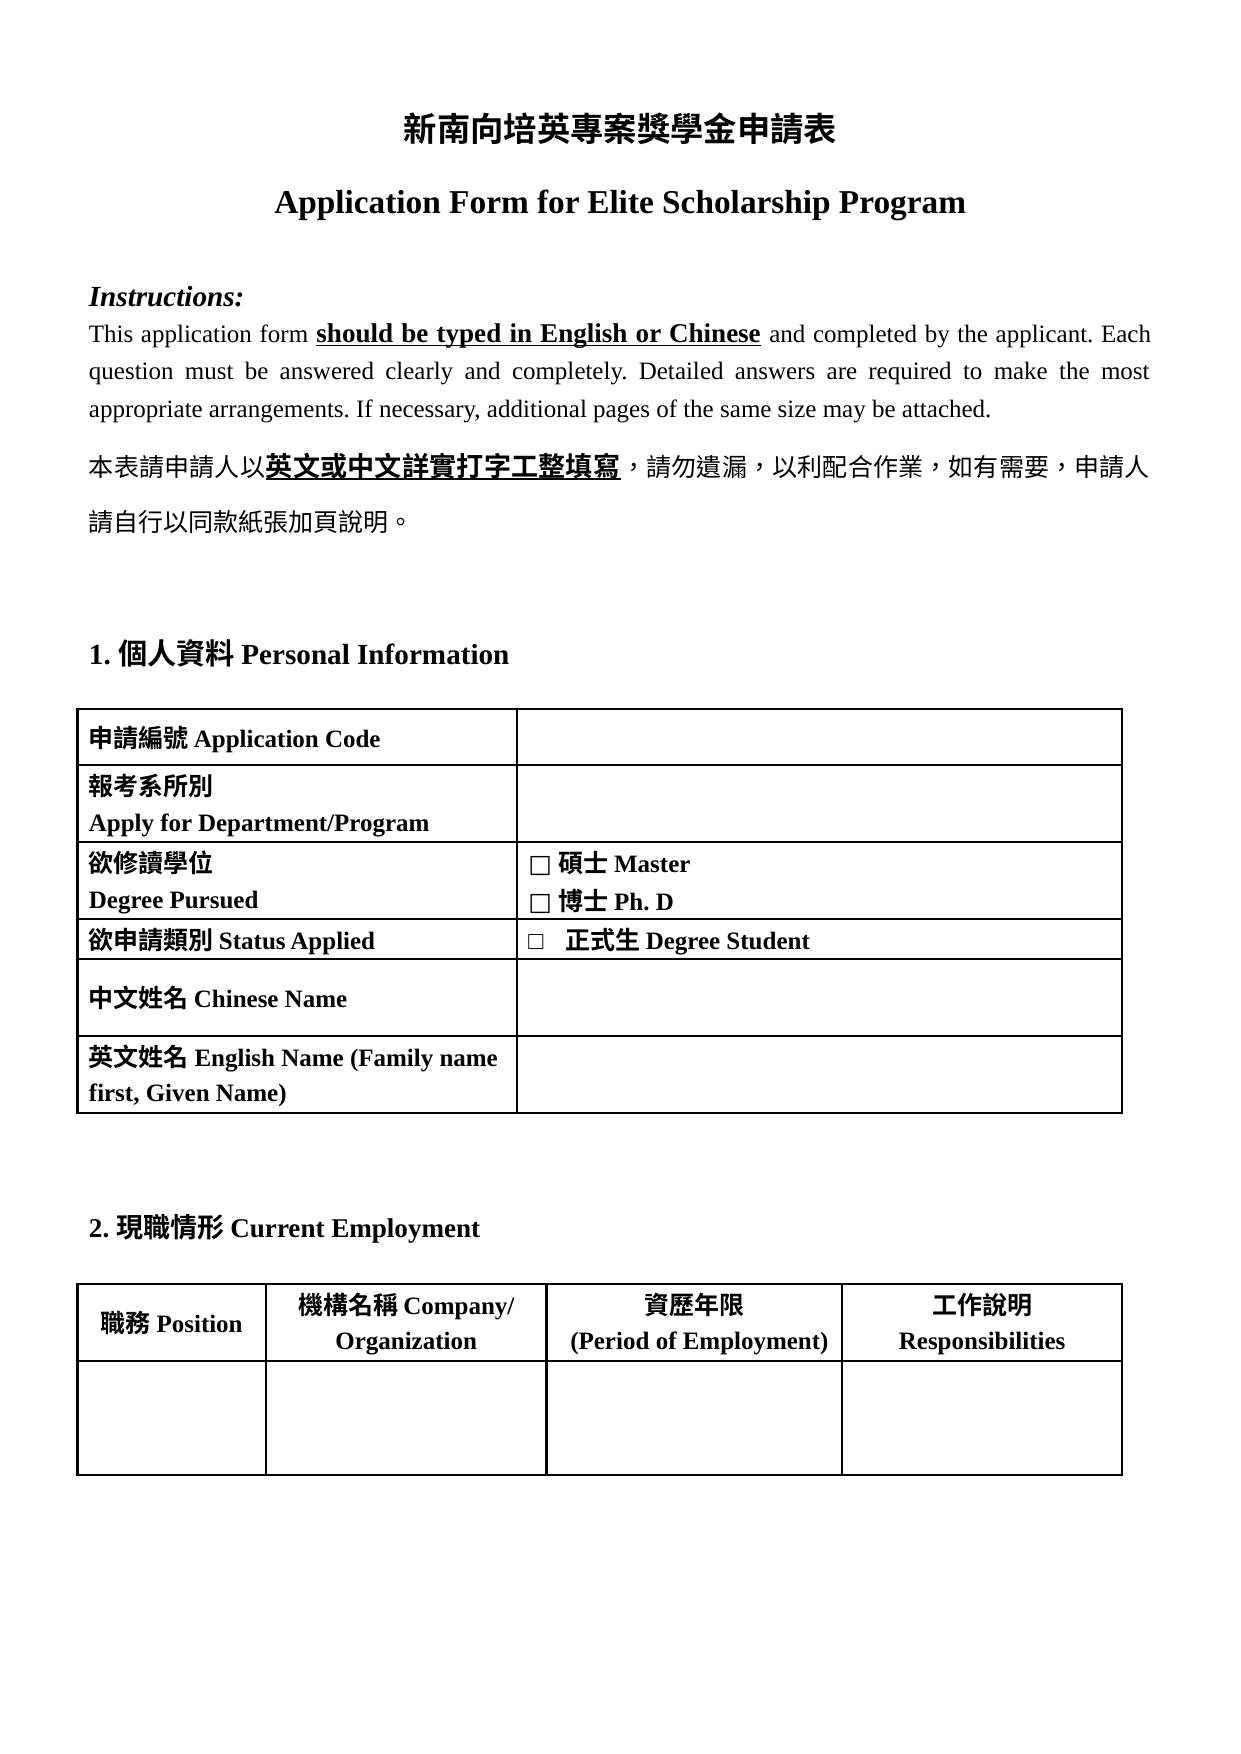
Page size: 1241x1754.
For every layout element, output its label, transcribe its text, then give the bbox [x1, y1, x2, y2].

table_cell [267, 1362, 545, 1474]
table_cell □ 碩士 Master □ 博士 Ph. D [518, 843, 1121, 918]
table_cell [518, 960, 1121, 1034]
table_cell [843, 1362, 1121, 1474]
table_cell [548, 1362, 841, 1474]
table_cell [518, 766, 1121, 841]
table_cell 英文姓名 English Name (Family name first, Given Name) [79, 1037, 516, 1112]
text Instructions: [89, 277, 1152, 314]
text 2. 現職情形 Current Employment [89, 1189, 1152, 1264]
table_cell 中文姓名Chinese Name [79, 960, 516, 1034]
text This application form should be typed in English or Chinese and completed by the applicant. Each question must be answered clearly and completely. Detailed answers are required to make the most appropriate arrangements. If necessary, additional pages of the same size may be attached. [89, 314, 1152, 427]
text 1. 個人資料 Personal Information [89, 614, 1152, 689]
table_cell 報考系所別 Apply for Department/Program [79, 766, 516, 841]
table_header 資歷年限 (Period of Employment) [548, 1285, 841, 1359]
table_cell 欲修讀學位 Degree Pursued [79, 843, 516, 918]
table_header 職務 Position [79, 1285, 265, 1359]
text 新南向培英專案獎學金申請表 [89, 89, 1152, 164]
text Application Form for Elite Scholarship Program [89, 164, 1152, 239]
table_header 機構名稱Company/Organization [267, 1285, 545, 1359]
table_cell 欲申請類別Status Applied [79, 920, 516, 957]
table_header 工作說明Responsibilities [843, 1285, 1121, 1359]
text 本表請申請人以英文或中文詳實打字工整填寫，請勿遺漏，以利配合作業，如有需要，申請人請自行以同款紙張加頁說明。 [89, 427, 1152, 539]
table_header [518, 710, 1121, 764]
table_header 申請編號Application Code [79, 710, 516, 764]
table_cell [518, 1037, 1121, 1112]
table_cell [79, 1362, 265, 1474]
table_cell 正式生Degree Student [518, 920, 1121, 957]
